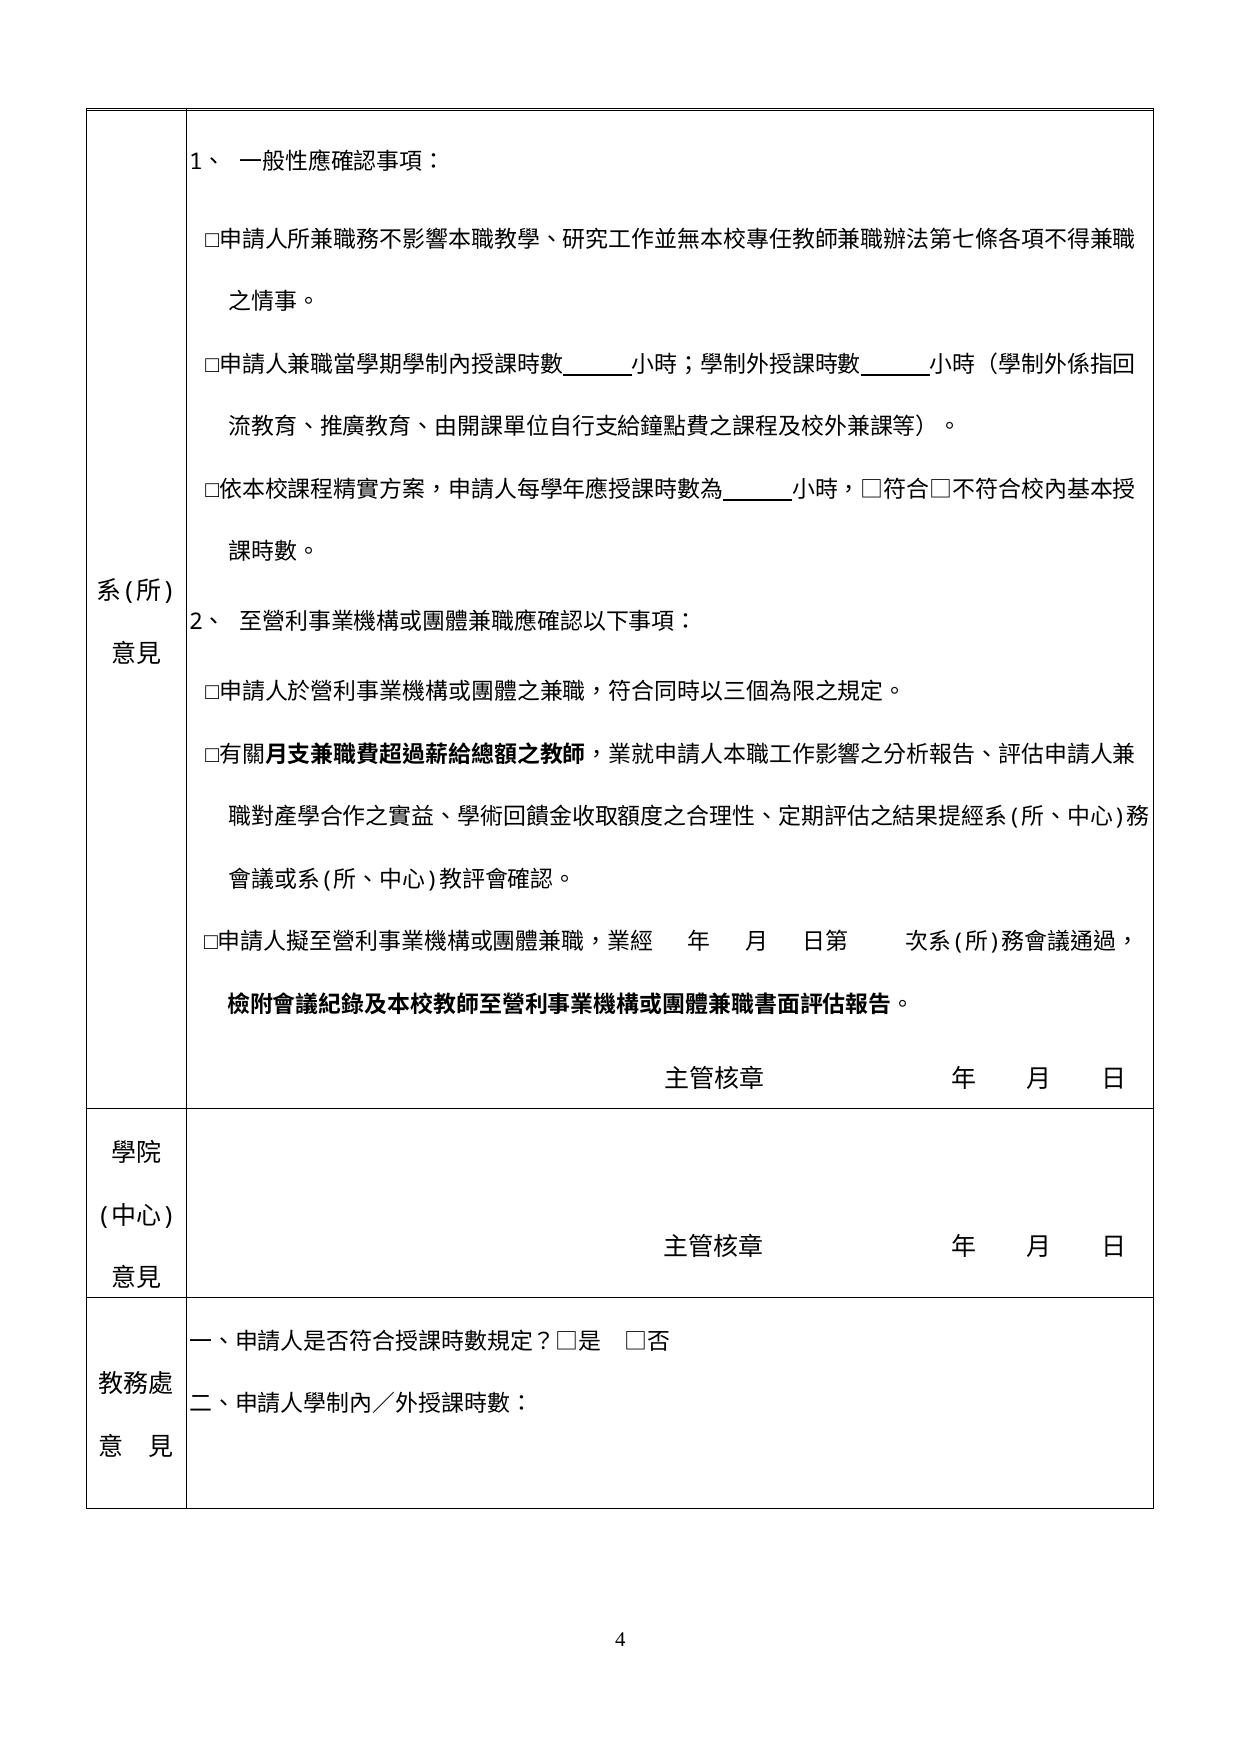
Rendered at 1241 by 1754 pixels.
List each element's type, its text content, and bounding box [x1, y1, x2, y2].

table_cell 一、申請人是否符合授課時數規定？□是 □否 二、申請人學制內／外授課時數： [187, 1298, 1153, 1508]
table_cell 系(所)意見 [87, 111, 186, 1108]
table_cell 教務處 意 見 [87, 1298, 186, 1508]
table_cell 主管核章 年 月 日 [187, 1109, 1153, 1297]
table_cell 一般性應確認事項： □申請人所兼職務不影響本職教學、研究工作並無本校專任教師兼職辦法第七條各項不得兼職之情事。 □申請人兼職當學期學制內授課時數 小時；學制外授課時數 小時（學制外係指回流教育、推廣教育、由開課單位自行支給鐘點費之課程及校外兼課等）。 □依本校課程精實方案，申請人每學年應授課時數為 小時，□符合□不符合校內基本授課時數。 至營利事業機構或團體兼職應確認以下事項： □申請人於營利事業機構或團體之兼職，符合同時以三個為限之規定。 □有關月支兼職費超過薪給總額之教師，業就申請人本職工作影響之分析報告、評估申請人兼職對產學合作之實益、學術回饋金收取額度之合理性、定期評估之結果提經系(所、中心)務會議或系(所、中心)教評會確認。 □申請人擬至營利事業機構或團體兼職，業經 年 月 日第 次系(所)務會議通過，檢附會議紀錄及本校教師至營利事業機構或團體兼職書面評估報告。 主管核章 年 月 日 [187, 111, 1153, 1108]
table_cell 學院 (中心) 意見 [87, 1109, 186, 1297]
